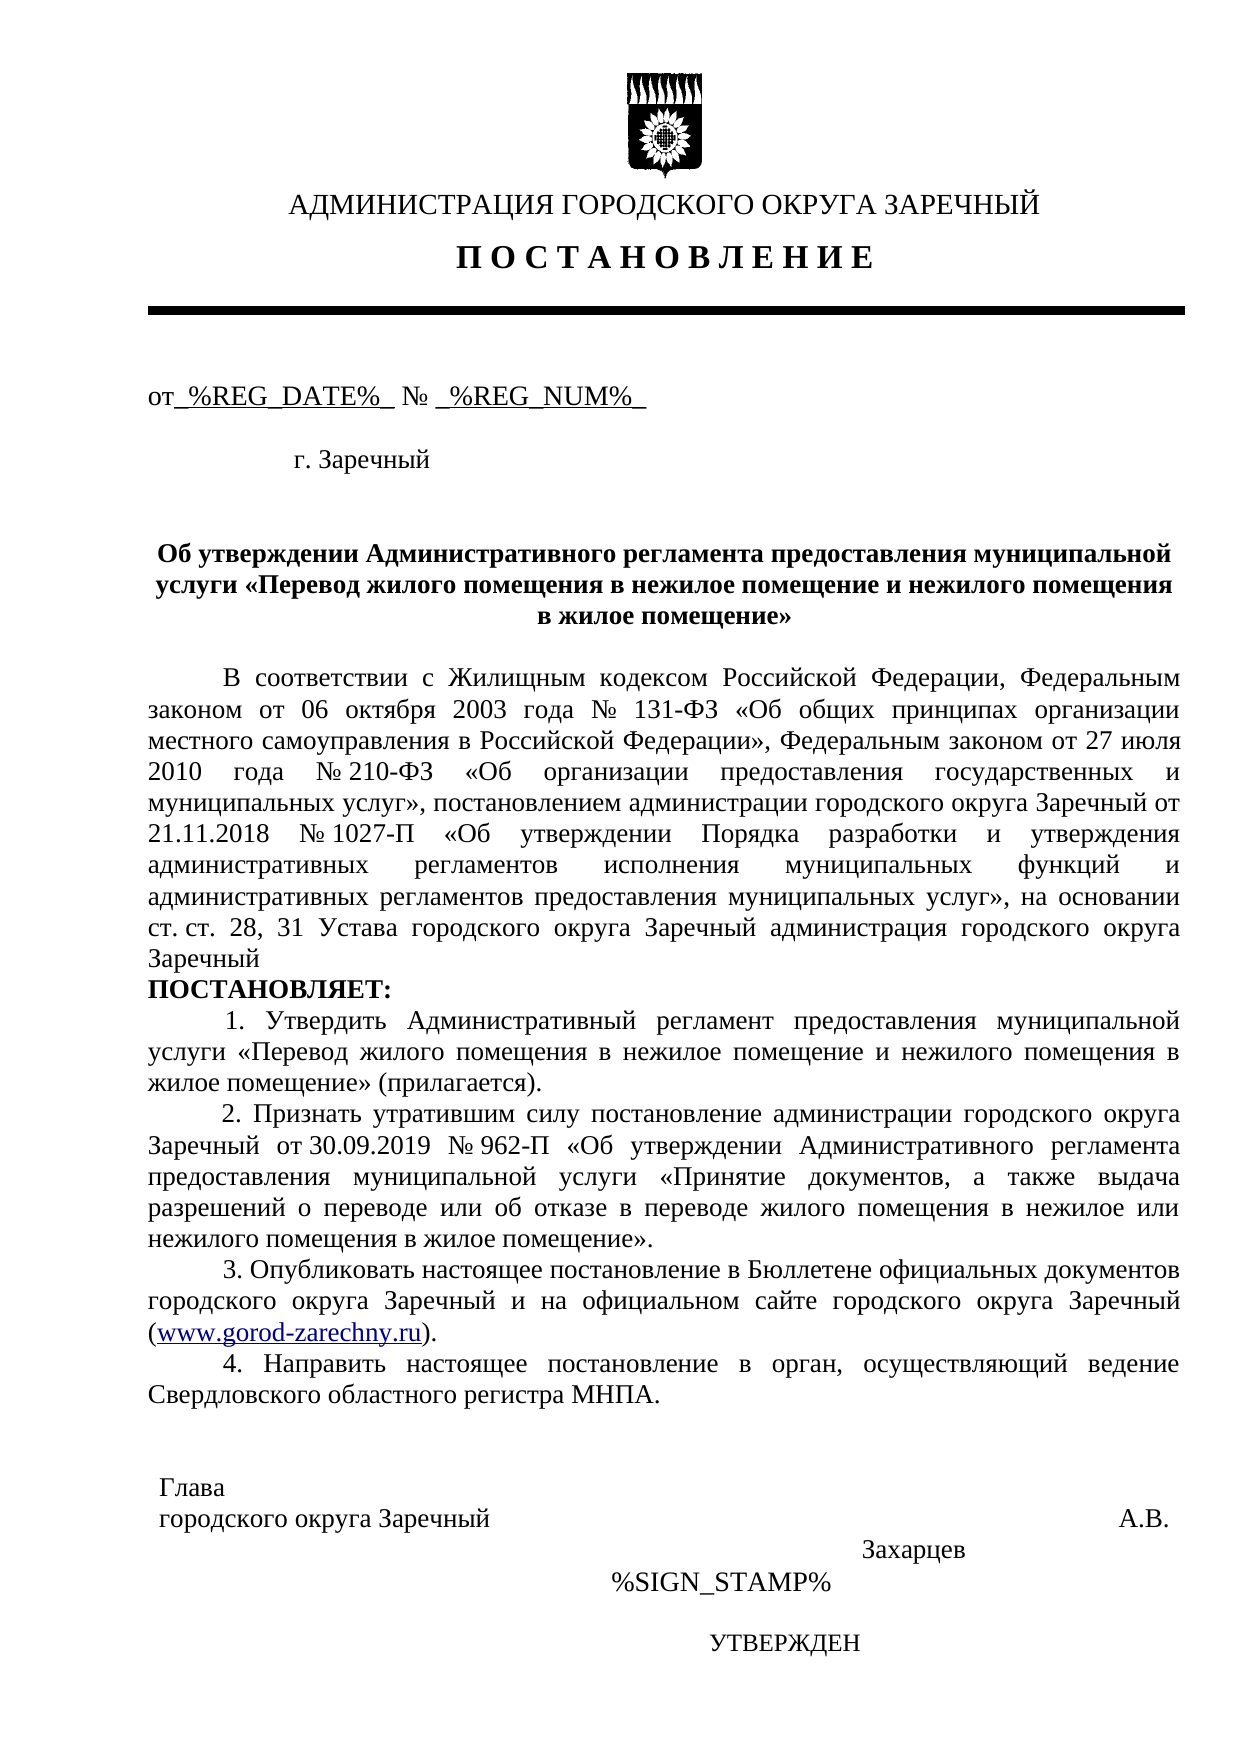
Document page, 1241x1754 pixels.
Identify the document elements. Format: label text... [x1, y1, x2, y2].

text 1. Утвердить Административный регламент предоставления муниципальной услуги «Перевод жилого помещения в нежилое помещение и нежилого помещения в жилое помещение» (прилагается). [148, 1004, 1181, 1098]
table_cell [850, 1565, 1181, 1597]
text Об утверждении Административного регламента предоставления муниципальной услуги «Перевод жилого помещения в нежилое помещение и нежилого помещения в жилое помещение» [148, 537, 1181, 630]
text г. Заречный [148, 443, 576, 475]
table_cell %SIGN_STAMP% [600, 1565, 850, 1597]
text от_%REG_DATE%_ № _%REG_NUM%_ [148, 379, 1181, 411]
text В соответствии с Жилищным кодексом Российской Федерации, Федеральным законом от 06 октября 2003 года № 131-ФЗ «Об общих принципах организации местного самоуправления в Российской Федерации», Федеральным законом от 27 июля 2010 года № 210-ФЗ «Об организации предоставления государственных и муниципальных услуг», постановлением администрации городского округа Заречный от 21.11.2018 № 1027-П «Об утверждении Порядка разработки и утверждения административных регламентов исполнения муниципальных функций и административных регламентов предоставления муниципальных услуг», на основании ст. ст. 28, 31 Устава городского округа Заречный администрация городского округа Заречный [148, 662, 1181, 973]
text АДМИНИСТРАЦИЯ ГОРОДСКОГО ОКРУГА ЗАРЕЧНЫЙ [148, 187, 1181, 221]
text 4. Направить настоящее постановление в орган, осуществляющий ведение Свердловского областного регистра МНПА. [148, 1347, 1181, 1409]
table_header А.В. Захарцев [850, 1471, 1181, 1565]
text УТВЕРЖДЕН [709, 1628, 1181, 1657]
table_cell [148, 1565, 600, 1597]
table_header Глава городского округа Заречный [148, 1471, 600, 1565]
text п о с т а н о в л е н и е [148, 237, 1181, 276]
text 2. Признать утратившим силу постановление администрации городского округа Заречный от 30.09.2019 № 962-П «Об утверждении Административного регламента предоставления муниципальной услуги «Принятие документов, а также выдача разрешений о переводе или об отказе в переводе жилого помещения в нежилое или нежилого помещения в жилое помещение». [148, 1098, 1181, 1253]
table_header [600, 1471, 850, 1565]
text ПОСТАНОВЛЯЕТ: [148, 973, 1181, 1004]
text 3. Опубликовать настоящее постановление в Бюллетене официальных документов городского округа Заречный и на официальном сайте городского округа Заречный (www.gorod-zarechny.ru). [148, 1253, 1181, 1347]
